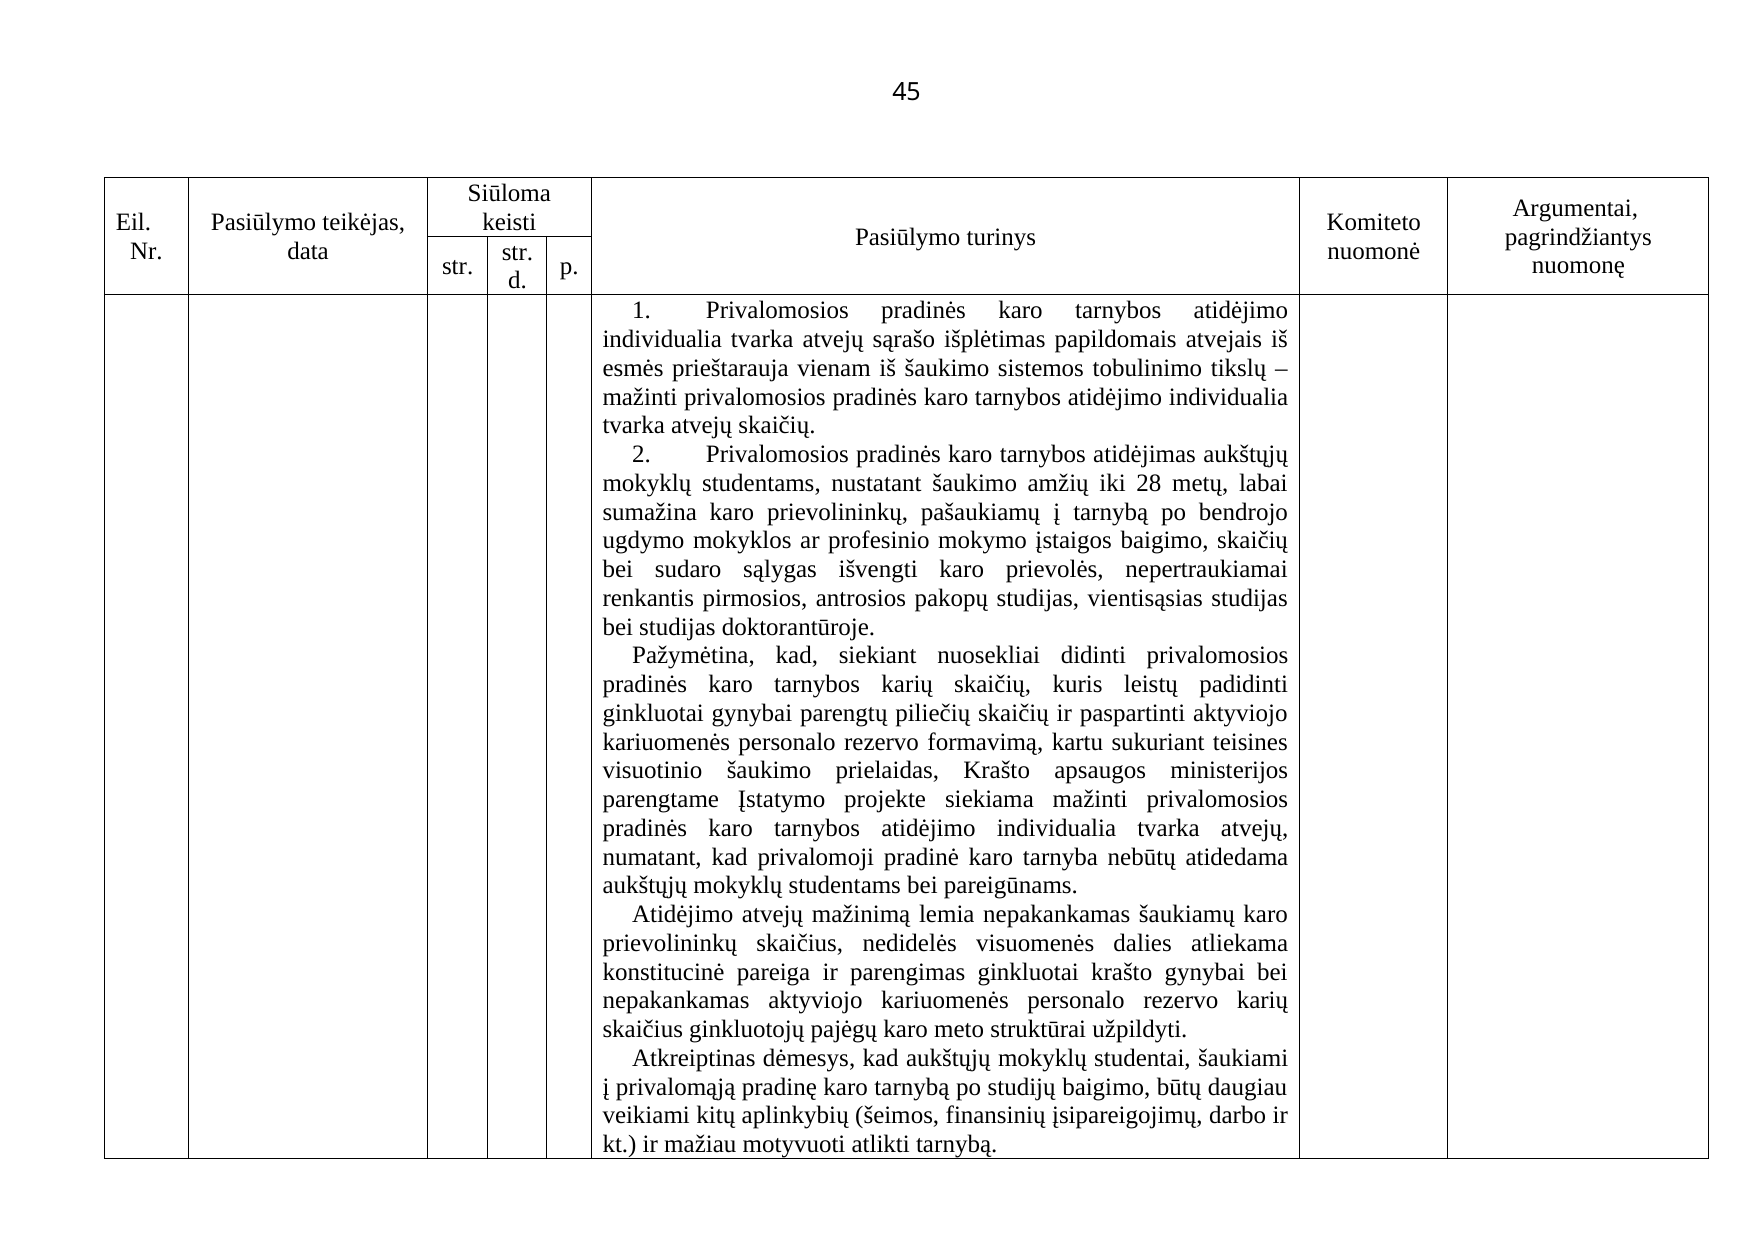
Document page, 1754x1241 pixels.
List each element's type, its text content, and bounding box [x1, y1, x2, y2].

table_header Komiteto nuomonė [1300, 178, 1447, 294]
table_header Eil. Nr. [105, 178, 188, 294]
table_cell [1448, 295, 1708, 1158]
table_cell [189, 295, 427, 1158]
table_cell [547, 295, 591, 1158]
table_header Pasiūlymo turinys [592, 178, 1299, 294]
table_header Pasiūlymo teikėjas, data [189, 178, 427, 294]
table_cell Lietuvos Respublikos krašto apsaugos ministerija išnagrinėjo Lietuvos Respublikos Seimo Švietimo ir mokslo komiteto parengtus pasiūlymus dėl Lietuvos Respublikos karo prievolės įstatymo Nr. I-1593 pakeitimo projekto (toliau – Įstatymo projektas) ir teikia išvadas. Privalomosios pradinės karo tarnybos atidėjimo individualia tvarka atvejų sąrašo išplėtimas papildomais atvejais iš esmės prieštarauja vienam iš šaukimo sistemos tobulinimo tikslų – mažinti privalomosios pradinės karo tarnybos atidėjimo individualia tvarka atvejų skaičių. Privalomosios pradinės karo tarnybos atidėjimas aukštųjų mokyklų studentams, nustatant šaukimo amžių iki 28 metų, labai sumažina karo prievolininkų, pašaukiamų į tarnybą po bendrojo ugdymo mokyklos ar profesinio mokymo įstaigos baigimo, skaičių bei sudaro sąlygas išvengti karo prievolės, nepertraukiamai renkantis pirmosios, antrosios pakopų studijas, vientisąsias studijas bei studijas doktorantūroje. Pažymėtina, kad, siekiant nuosekliai didinti privalomosios pradinės karo tarnybos karių skaičių, kuris leistų padidinti ginkluotai gynybai parengtų piliečių skaičių ir paspartinti aktyviojo kariuomenės personalo rezervo formavimą, kartu sukuriant teisines visuotinio šaukimo prielaidas, Krašto apsaugos ministerijos parengtame Įstatymo projekte siekiama mažinti privalomosios pradinės karo tarnybos atidėjimo individualia tvarka atvejų, numatant, kad privalomoji pradinė karo tarnyba nebūtų atidedama aukštųjų mokyklų studentams bei pareigūnams. Atidėjimo atvejų mažinimą lemia nepakankamas šaukiamų karo prievolininkų skaičius, nedidelės visuomenės dalies atliekama konstitucinė pareiga ir parengimas ginkluotai krašto gynybai bei nepakankamas aktyviojo kariuomenės personalo rezervo karių skaičius ginkluotojų pajėgų karo meto struktūrai užpildyti. Atkreiptinas dėmesys, kad aukštųjų mokyklų studentai, šaukiami į privalomąją pradinę karo tarnybą po studijų baigimo, būtų daugiau veikiami kitų aplinkybių (šeimos, finansinių įsipareigojimų, darbo ir kt.) ir mažiau motyvuoti atlikti tarnybą. Apibendrindami tai, kas išdėstyta, nepritariame pateiktiems pasiūlymams ir atkreipiame dėmesį, kad pirminėse diskusijose Švietimo ir mokslo komitete buvo pasiektas sutarimas, kad studijos aukštosiose mokyklose neturi būti pagrindas atidėti privalomąją pradinę karo tarnybą; siekiama pašaukti kuo daugiau karo prievolininkų iš karto po mokyklos baigimo, taip sudarant sąlygas atlikusiems privalomąją pradinę karo tarnybą asmenims nevaržomai planuoti ateities veiklas, o aukštųjų mokyklų studentams sudaryti sąlygas ir pasiūlyti įvairių tarnybos būdų, leidžiančių studijas suderinti su privalomosios pradinės karo tarnybos atlikimu. [592, 295, 1299, 1158]
table_cell [428, 295, 487, 1158]
table_header Argumentai, pagrindžiantys nuomonę [1448, 178, 1708, 294]
table_cell IŪ [105, 295, 188, 1158]
table_cell str. d. [488, 237, 546, 294]
table_cell str. [428, 237, 487, 294]
table_cell [488, 295, 546, 1158]
table_cell [1300, 295, 1447, 1158]
table_cell p. [547, 237, 591, 294]
table_header Siūloma keisti [428, 178, 591, 236]
